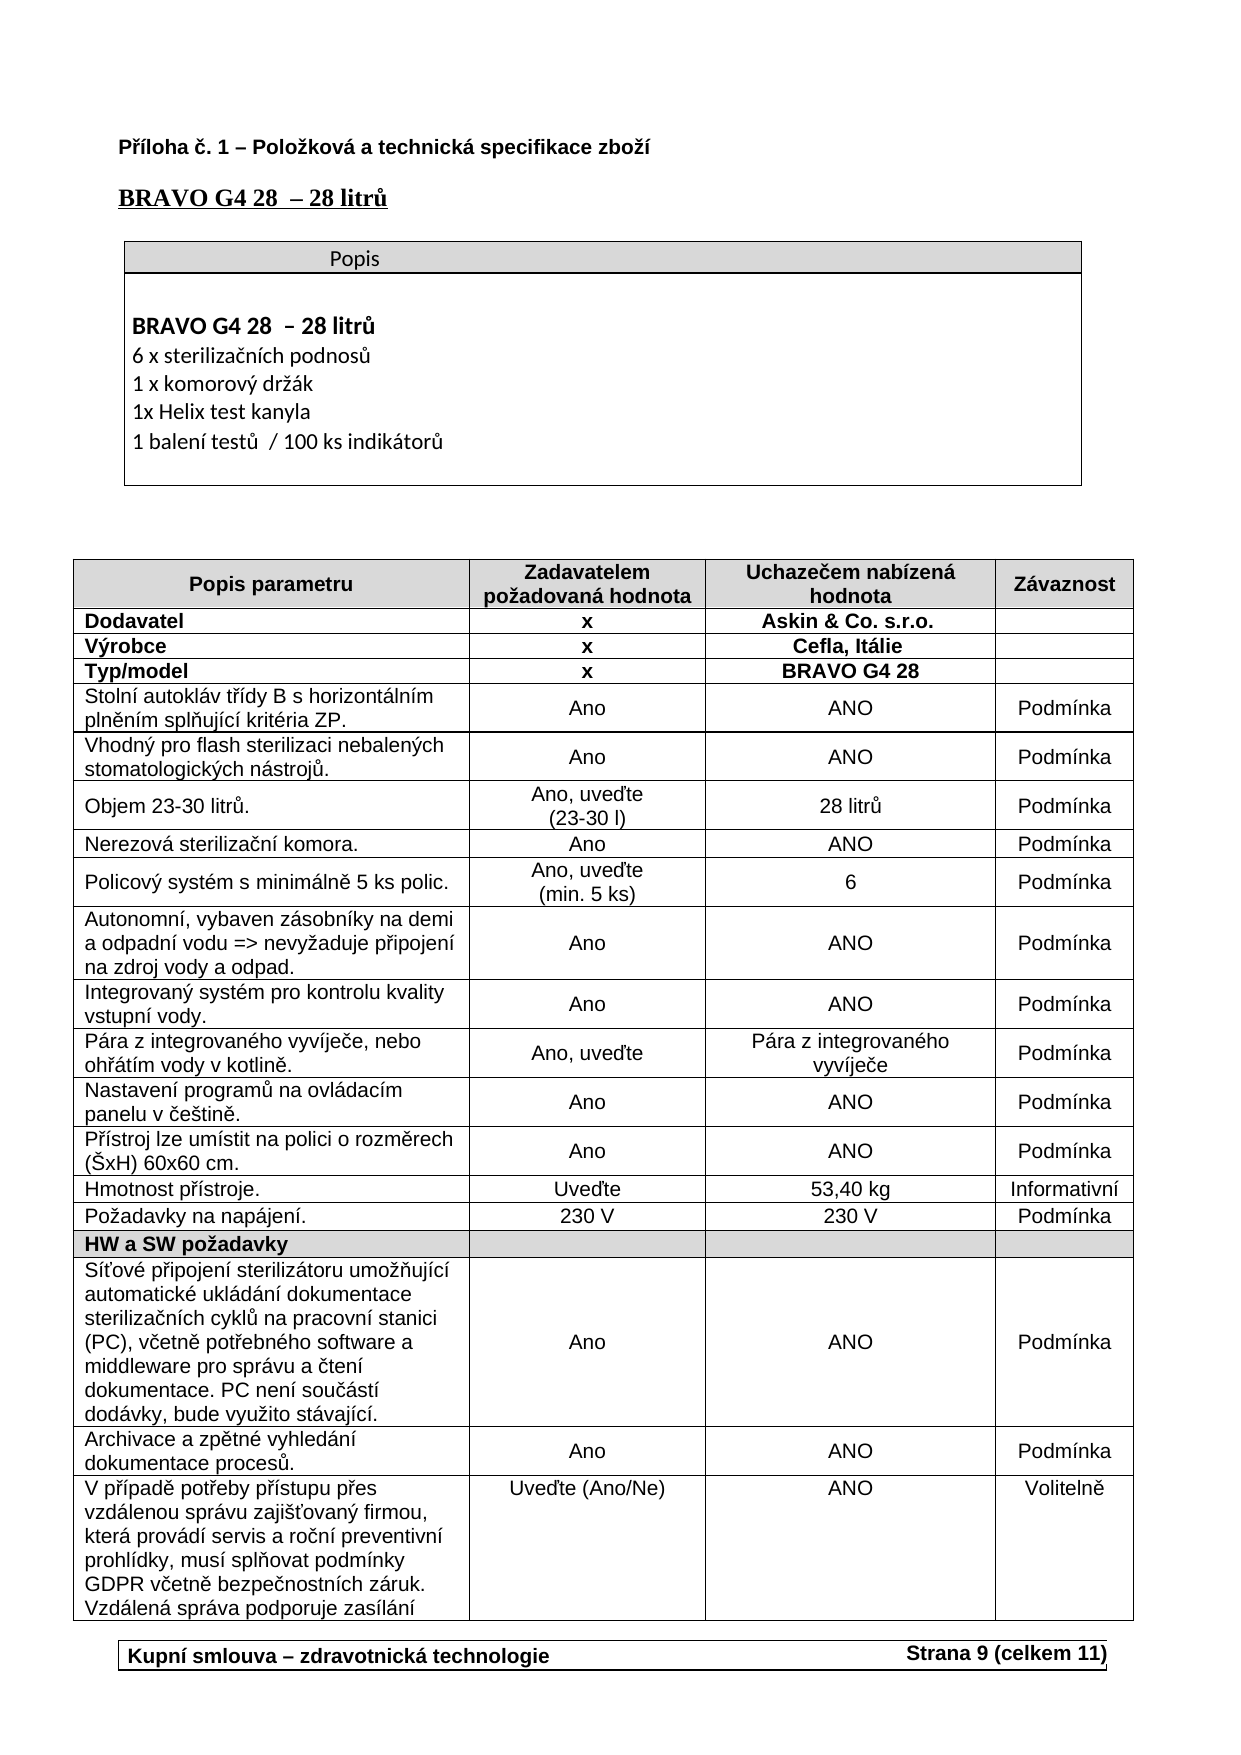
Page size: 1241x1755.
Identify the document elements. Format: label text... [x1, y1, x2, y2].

table_cell [996, 609, 1133, 632]
table_cell Nerezová sterilizační komora. [74, 830, 469, 857]
table_cell ANO [706, 1427, 995, 1475]
table_header [643, 242, 776, 272]
table_cell Podmínka [996, 858, 1133, 906]
table_cell Přístroj lze umístit na polici o rozměrech (ŠxH) 60x60 cm. [74, 1127, 469, 1174]
table_cell Podmínka [996, 733, 1133, 780]
table_header Závaznost [996, 560, 1133, 607]
table_cell Policový systém s minimálně 5 ks polic. [74, 858, 469, 906]
table_cell Ano [470, 907, 705, 979]
table_cell Pára z integrovaného vyvíječe, nebo ohřátím vody v kotlině. [74, 1029, 469, 1077]
table_cell V případě potřeby přístupu přes vzdálenou správu zajišťovaný firmou, která provádí servis a roční preventivní prohlídky, musí splňovat podmínky GDPR včetně bezpečnostních záruk. Vzdálená správa podporuje zasílání [74, 1476, 469, 1619]
table_cell 6 x sterilizačních podnosů 1 x komorový držák 1x Helix test kanyla [125, 341, 585, 425]
table_cell ANO [706, 684, 995, 731]
table_cell Ano [470, 980, 705, 1028]
table_header [585, 242, 643, 272]
table_cell Stolní autokláv třídy B s horizontálním plněním splňující kritéria ZP. [74, 684, 469, 731]
table_cell Integrovaný systém pro kontrolu kvality vstupní vody. [74, 980, 469, 1028]
table_cell [643, 455, 776, 485]
table_cell Hmotnost přístroje. [74, 1176, 469, 1202]
table_cell HW a SW požadavky [74, 1231, 469, 1257]
table_cell [585, 274, 643, 302]
table_cell Ano [470, 830, 705, 857]
table_cell Askin & Co. s.r.o. [706, 609, 995, 632]
table_cell Ano [470, 1127, 705, 1174]
table_cell x [470, 659, 705, 682]
table_cell [924, 302, 1081, 341]
table_cell Pára z integrovaného vyvíječe [706, 1029, 995, 1077]
table_cell [776, 341, 924, 425]
table_cell [776, 425, 924, 455]
table_cell ANO [706, 830, 995, 857]
table_header Popis [125, 242, 585, 272]
table_cell Dodavatel [74, 609, 469, 632]
table_cell [776, 274, 924, 302]
table_header [776, 242, 924, 272]
table_cell Podmínka [996, 1258, 1133, 1426]
table_cell x [470, 609, 705, 632]
table_cell BRAVO G4 28 [706, 659, 995, 682]
table_cell Ano [470, 684, 705, 731]
table_cell Ano, uveďte (23-30 l) [470, 781, 705, 829]
table_cell 230 V [706, 1203, 995, 1229]
table_cell 53,40 kg [706, 1176, 995, 1202]
table_cell Výrobce [74, 634, 469, 657]
table_cell ANO [706, 1258, 995, 1426]
table_cell [643, 425, 776, 455]
table_cell Ano, uveďte (min. 5 ks) [470, 858, 705, 906]
table_cell Ano [470, 733, 705, 780]
table_cell Ano [470, 1078, 705, 1126]
table_cell x [470, 634, 705, 657]
table_cell Informativní [996, 1176, 1133, 1202]
table_cell Uveďte (Ano/Ne) [470, 1476, 705, 1619]
table_header [924, 242, 1081, 272]
table_cell [776, 455, 924, 485]
table_cell ANO [706, 1476, 995, 1619]
table_cell Podmínka [996, 1203, 1133, 1229]
table_cell [924, 455, 1081, 485]
table_cell Archivace a zpětné vyhledání dokumentace procesů. [74, 1427, 469, 1475]
table_cell Objem 23-30 litrů. [74, 781, 469, 829]
table_cell [924, 274, 1081, 302]
table_cell Podmínka [996, 1078, 1133, 1126]
table_cell [996, 1231, 1133, 1257]
table_cell Ano, uveďte [470, 1029, 705, 1077]
table_cell [924, 425, 1081, 455]
table_cell ANO [706, 980, 995, 1028]
table_cell Vhodný pro flash sterilizaci nebalených stomatologických nástrojů. [74, 733, 469, 780]
table_cell Podmínka [996, 980, 1133, 1028]
table_cell Podmínka [996, 1029, 1133, 1077]
table_cell ANO [706, 733, 995, 780]
table_cell Uveďte [470, 1176, 705, 1202]
table_cell Podmínka [996, 907, 1133, 979]
table_cell [996, 659, 1133, 682]
table_header Zadavatelem požadovaná hodnota [470, 560, 705, 607]
text Příloha č. 1 – Položková a technická specifikace zboží [118, 135, 1107, 159]
table_cell [706, 1231, 995, 1257]
table_cell BRAVO G4 28 – 28 litrů [125, 302, 585, 341]
table_cell [585, 341, 643, 425]
table_cell 1 balení testů / 100 ks indikátorů [125, 425, 585, 455]
table_cell ANO [706, 1127, 995, 1174]
table_header Uchazečem nabízená hodnota [706, 560, 995, 607]
table_cell ANO [706, 1078, 995, 1126]
table_cell [643, 341, 776, 425]
table_cell Nastavení programů na ovládacím panelu v češtině. [74, 1078, 469, 1126]
table_cell ANO [706, 907, 995, 979]
table_header Popis parametru [74, 560, 469, 607]
table_cell [996, 634, 1133, 657]
table_cell Podmínka [996, 1127, 1133, 1174]
table_cell Typ/model [74, 659, 469, 682]
table_cell [585, 455, 643, 485]
table_cell Požadavky na napájení. [74, 1203, 469, 1229]
table_cell Podmínka [996, 830, 1133, 857]
table_cell Ano [470, 1427, 705, 1475]
table_cell [125, 455, 585, 485]
table_cell [643, 302, 776, 341]
table_cell Podmínka [996, 1427, 1133, 1475]
table_cell Volitelně [996, 1476, 1133, 1619]
table_cell [470, 1231, 705, 1257]
table_cell [776, 302, 924, 341]
table_cell 6 [706, 858, 995, 906]
table_cell [924, 341, 1081, 425]
table_cell Ano [470, 1258, 705, 1426]
table_cell Podmínka [996, 781, 1133, 829]
table_cell [125, 274, 585, 302]
table_cell Podmínka [996, 684, 1133, 731]
table_cell Cefla, Itálie [706, 634, 995, 657]
table_cell 28 litrů [706, 781, 995, 829]
table_cell [585, 425, 643, 455]
table_cell [643, 274, 776, 302]
table_cell Autonomní, vybaven zásobníky na demi a odpadní vodu => nevyžaduje připojení na zdroj vody a odpad. [74, 907, 469, 979]
text BRAVO G4 28 – 28 litrů [118, 183, 1107, 212]
table_cell 230 V [470, 1203, 705, 1229]
table_cell [585, 302, 643, 341]
table_cell Síťové připojení sterilizátoru umožňující automatické ukládání dokumentace sterilizačních cyklů na pracovní stanici (PC), včetně potřebného software a middleware pro správu a čtení dokumentace. PC není součástí dodávky, bude využito stávající. [74, 1258, 469, 1426]
